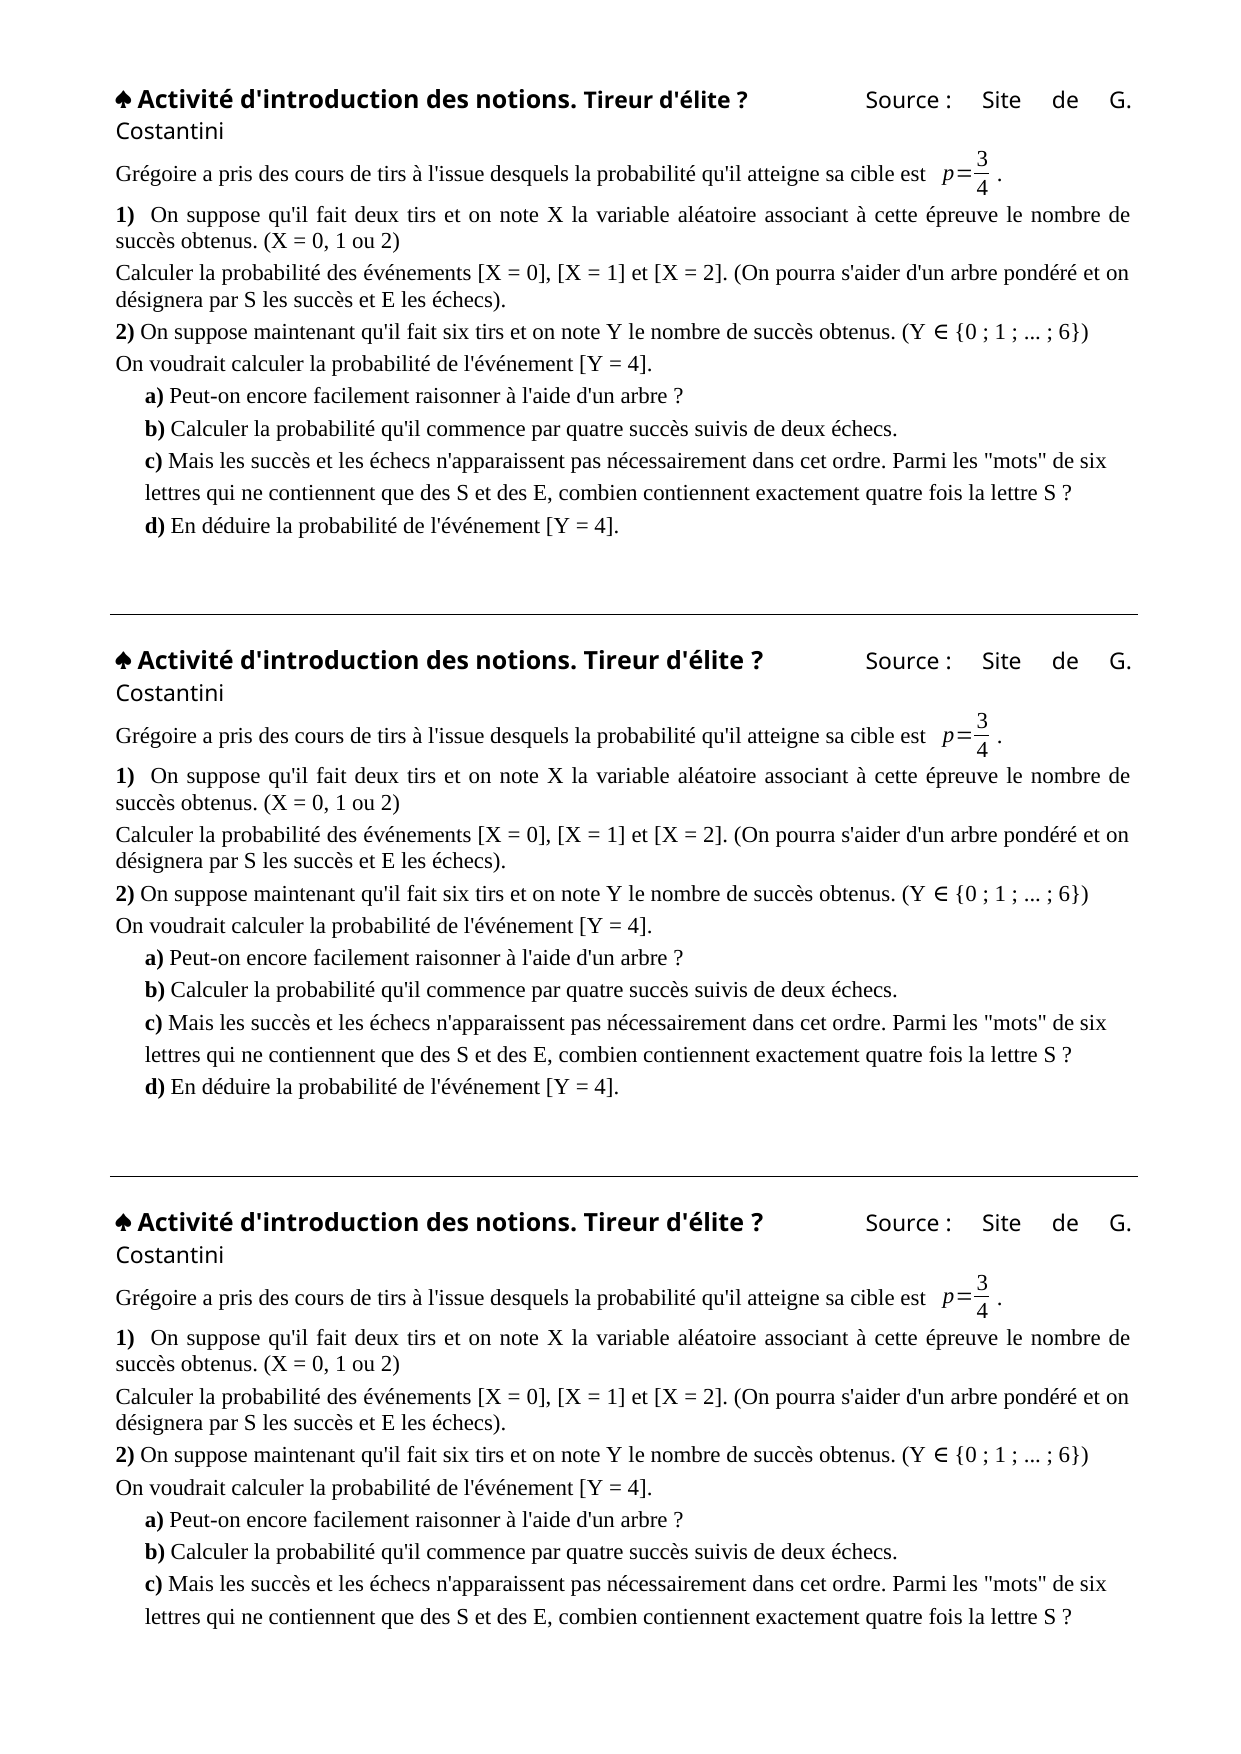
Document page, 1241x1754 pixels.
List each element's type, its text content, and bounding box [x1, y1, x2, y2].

table_cell  Activité d'introduction des notions. Tireur d'élite ? Source : Site de G. Costantini Grégoire a pris des cours de tirs à l'issue desquels la probabilité qu'il atteigne sa cible est . 1) On suppose qu'il fait deux tirs et on note X la variable aléatoire associant à cette épreuve le nombre de succès obtenus. (X = 0, 1 ou 2) Calculer la probabilité des événements [X = 0], [X = 1] et [X = 2]. (On pourra s'aider d'un arbre pondéré et on désignera par S les succès et E les échecs). 2) On suppose maintenant qu'il fait six tirs et on note Y le nombre de succès obtenus. (Y ∈ {0 ; 1 ; ... ; 6}) On voudrait calculer la probabilité de l'événement [Y = 4]. a) Peut-on encore facilement raisonner à l'aide d'un arbre ? b) Calculer la probabilité qu'il commence par quatre succès suivis de deux échecs. c) Mais les succès et les échecs n'apparaissent pas nécessairement dans cet ordre. Parmi les "mots" de six lettres qui ne contiennent que des S et des E, combien contiennent exactement quatre fois la lettre S ? d) En déduire la probabilité de l'événement [Y = 4]. [110, 615, 1138, 1176]
table_header  Activité d'introduction des notions. Tireur d'élite ? Source : Site de G. Costantini Grégoire a pris des cours de tirs à l'issue desquels la probabilité qu'il atteigne sa cible est . 1) On suppose qu'il fait deux tirs et on note X la variable aléatoire associant à cette épreuve le nombre de succès obtenus. (X = 0, 1 ou 2) Calculer la probabilité des événements [X = 0], [X = 1] et [X = 2]. (On pourra s'aider d'un arbre pondéré et on désignera par S les succès et E les échecs). 2) On suppose maintenant qu'il fait six tirs et on note Y le nombre de succès obtenus. (Y ∈ {0 ; 1 ; ... ; 6}) On voudrait calculer la probabilité de l'événement [Y = 4]. a) Peut-on encore facilement raisonner à l'aide d'un arbre ? b) Calculer la probabilité qu'il commence par quatre succès suivis de deux échecs. c) Mais les succès et les échecs n'apparaissent pas nécessairement dans cet ordre. Parmi les "mots" de six lettres qui ne contiennent que des S et des E, combien contiennent exactement quatre fois la lettre S ? d) En déduire la probabilité de l'événement [Y = 4]. [110, 76, 1138, 614]
table_cell  Activité d'introduction des notions. Tireur d'élite ? Source : Site de G. Costantini Grégoire a pris des cours de tirs à l'issue desquels la probabilité qu'il atteigne sa cible est . 1) On suppose qu'il fait deux tirs et on note X la variable aléatoire associant à cette épreuve le nombre de succès obtenus. (X = 0, 1 ou 2) Calculer la probabilité des événements [X = 0], [X = 1] et [X = 2]. (On pourra s'aider d'un arbre pondéré et on désignera par S les succès et E les échecs). 2) On suppose maintenant qu'il fait six tirs et on note Y le nombre de succès obtenus. (Y ∈ {0 ; 1 ; ... ; 6}) On voudrait calculer la probabilité de l'événement [Y = 4]. a) Peut-on encore facilement raisonner à l'aide d'un arbre ? b) Calculer la probabilité qu'il commence par quatre succès suivis de deux échecs. c) Mais les succès et les échecs n'apparaissent pas nécessairement dans cet ordre. Parmi les "mots" de six lettres qui ne contiennent que des S et des E, combien contiennent exactement quatre fois la lettre S ? [110, 1177, 1138, 1641]
